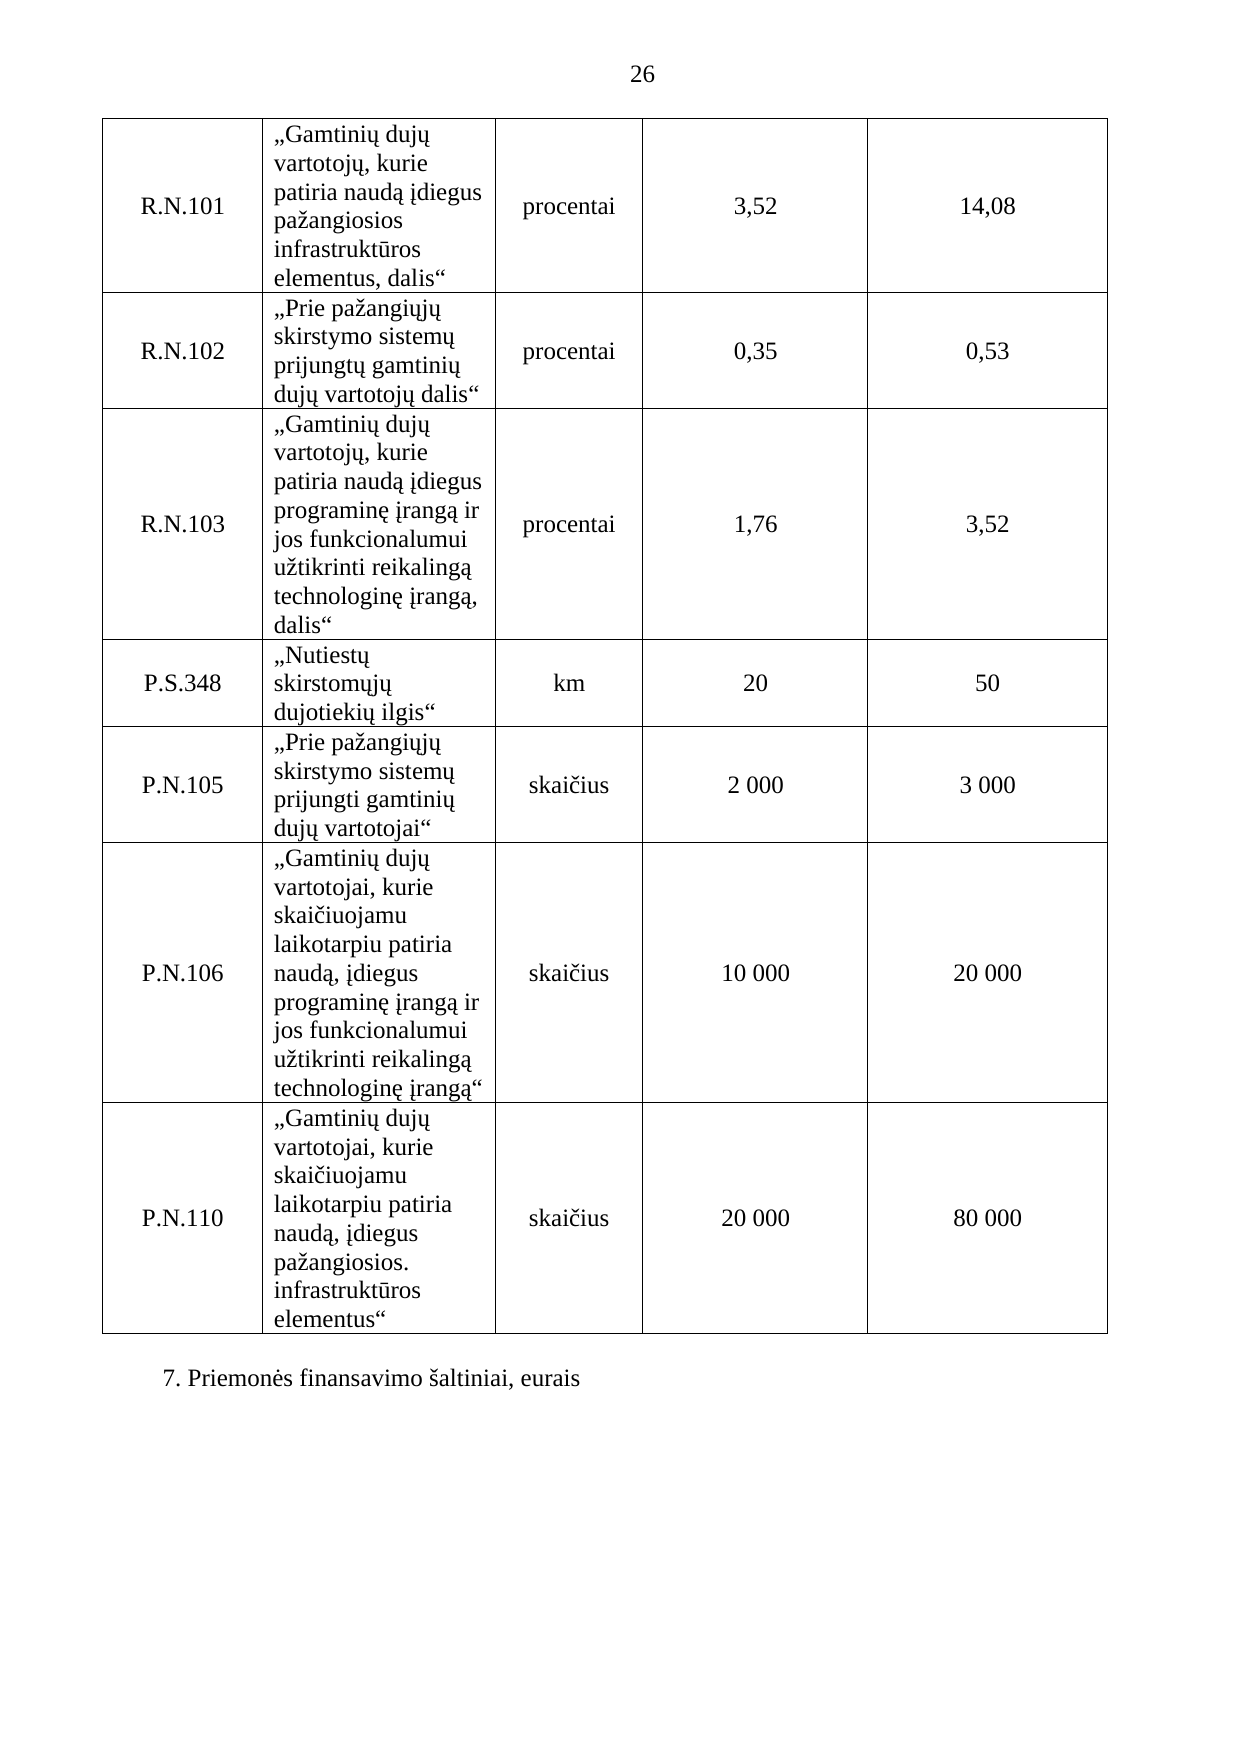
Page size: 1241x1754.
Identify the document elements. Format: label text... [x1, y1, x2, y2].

table_cell P.N.105 [103, 727, 262, 842]
table_cell 14,08 [868, 119, 1107, 292]
table_cell „Gamtinių dujų vartotojai, kurie skaičiuojamu laikotarpiu patiria naudą, įdiegus programinę įrangą ir jos funkcionalumui užtikrinti reikalingą technologinę įrangą“ [263, 843, 495, 1102]
table_cell procentai [496, 119, 642, 292]
table_cell 3,52 [643, 119, 867, 292]
table_cell „Nutiestų skirstomųjų dujotiekių ilgis“ [263, 640, 495, 726]
table_cell R.N.101 [103, 119, 262, 292]
table_cell 50 [868, 640, 1107, 726]
table_cell „Gamtinių dujų vartotojų, kurie patiria naudą įdiegus pažangiosios infrastruktūros elementus, dalis“ [263, 119, 495, 292]
table_cell „Prie pažangiųjų skirstymo sistemų prijungtų gamtinių dujų vartotojų dalis“ [263, 293, 495, 408]
table_cell skaičius [496, 727, 642, 842]
table_cell „Gamtinių dujų vartotojai, kurie skaičiuojamu laikotarpiu patiria naudą, įdiegus pažangiosios. infrastruktūros elementus“ [263, 1103, 495, 1333]
table_cell R.N.103 [103, 409, 262, 639]
table_cell 20 000 [643, 1103, 867, 1333]
table_cell 3 000 [868, 727, 1107, 842]
table_cell skaičius [496, 843, 642, 1102]
text 7. Priemonės finansavimo šaltiniai, eurais [103, 1363, 1193, 1391]
table_cell R.N.102 [103, 293, 262, 408]
table_cell procentai [496, 293, 642, 408]
table_cell procentai [496, 409, 642, 639]
table_cell 10 000 [643, 843, 867, 1102]
table_cell 3,52 [868, 409, 1107, 639]
table_cell 20 [643, 640, 867, 726]
table_cell 80 000 [868, 1103, 1107, 1333]
table_cell „Prie pažangiųjų skirstymo sistemų prijungti gamtinių dujų vartotojai“ [263, 727, 495, 842]
table_cell 0,35 [643, 293, 867, 408]
table_cell „Gamtinių dujų vartotojų, kurie patiria naudą įdiegus programinę įrangą ir jos funkcionalumui užtikrinti reikalingą technologinę įrangą, dalis“ [263, 409, 495, 639]
table_cell P.S.348 [103, 640, 262, 726]
table_cell skaičius [496, 1103, 642, 1333]
table_cell P.N.106 [103, 843, 262, 1102]
table_cell 2 000 [643, 727, 867, 842]
table_cell 0,53 [868, 293, 1107, 408]
table_cell 1,76 [643, 409, 867, 639]
table_cell km [496, 640, 642, 726]
table_cell P.N.110 [103, 1103, 262, 1333]
table_cell 20 000 [868, 843, 1107, 1102]
